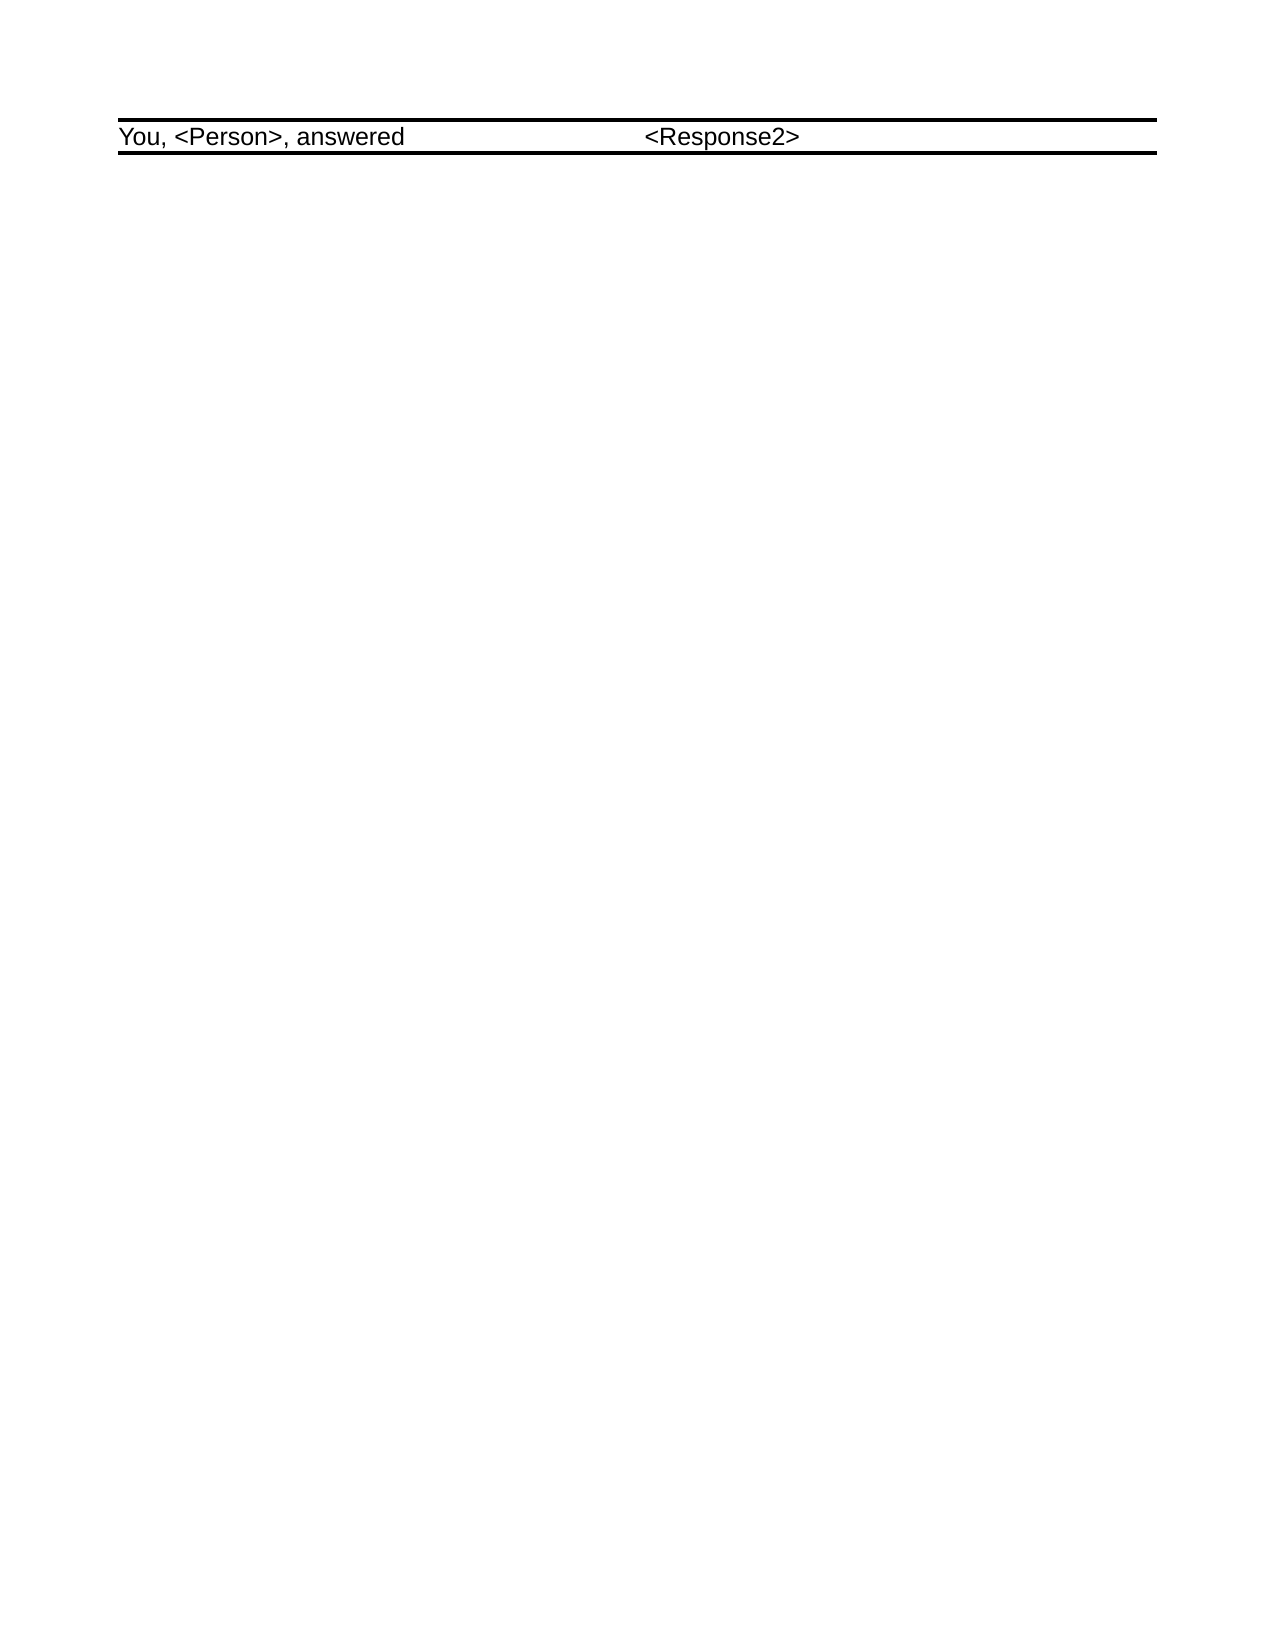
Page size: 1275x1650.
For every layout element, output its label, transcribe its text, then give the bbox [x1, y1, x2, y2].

table_header You, <Person>, answered [118, 122, 637, 151]
table_header <Response2> [638, 122, 1157, 151]
